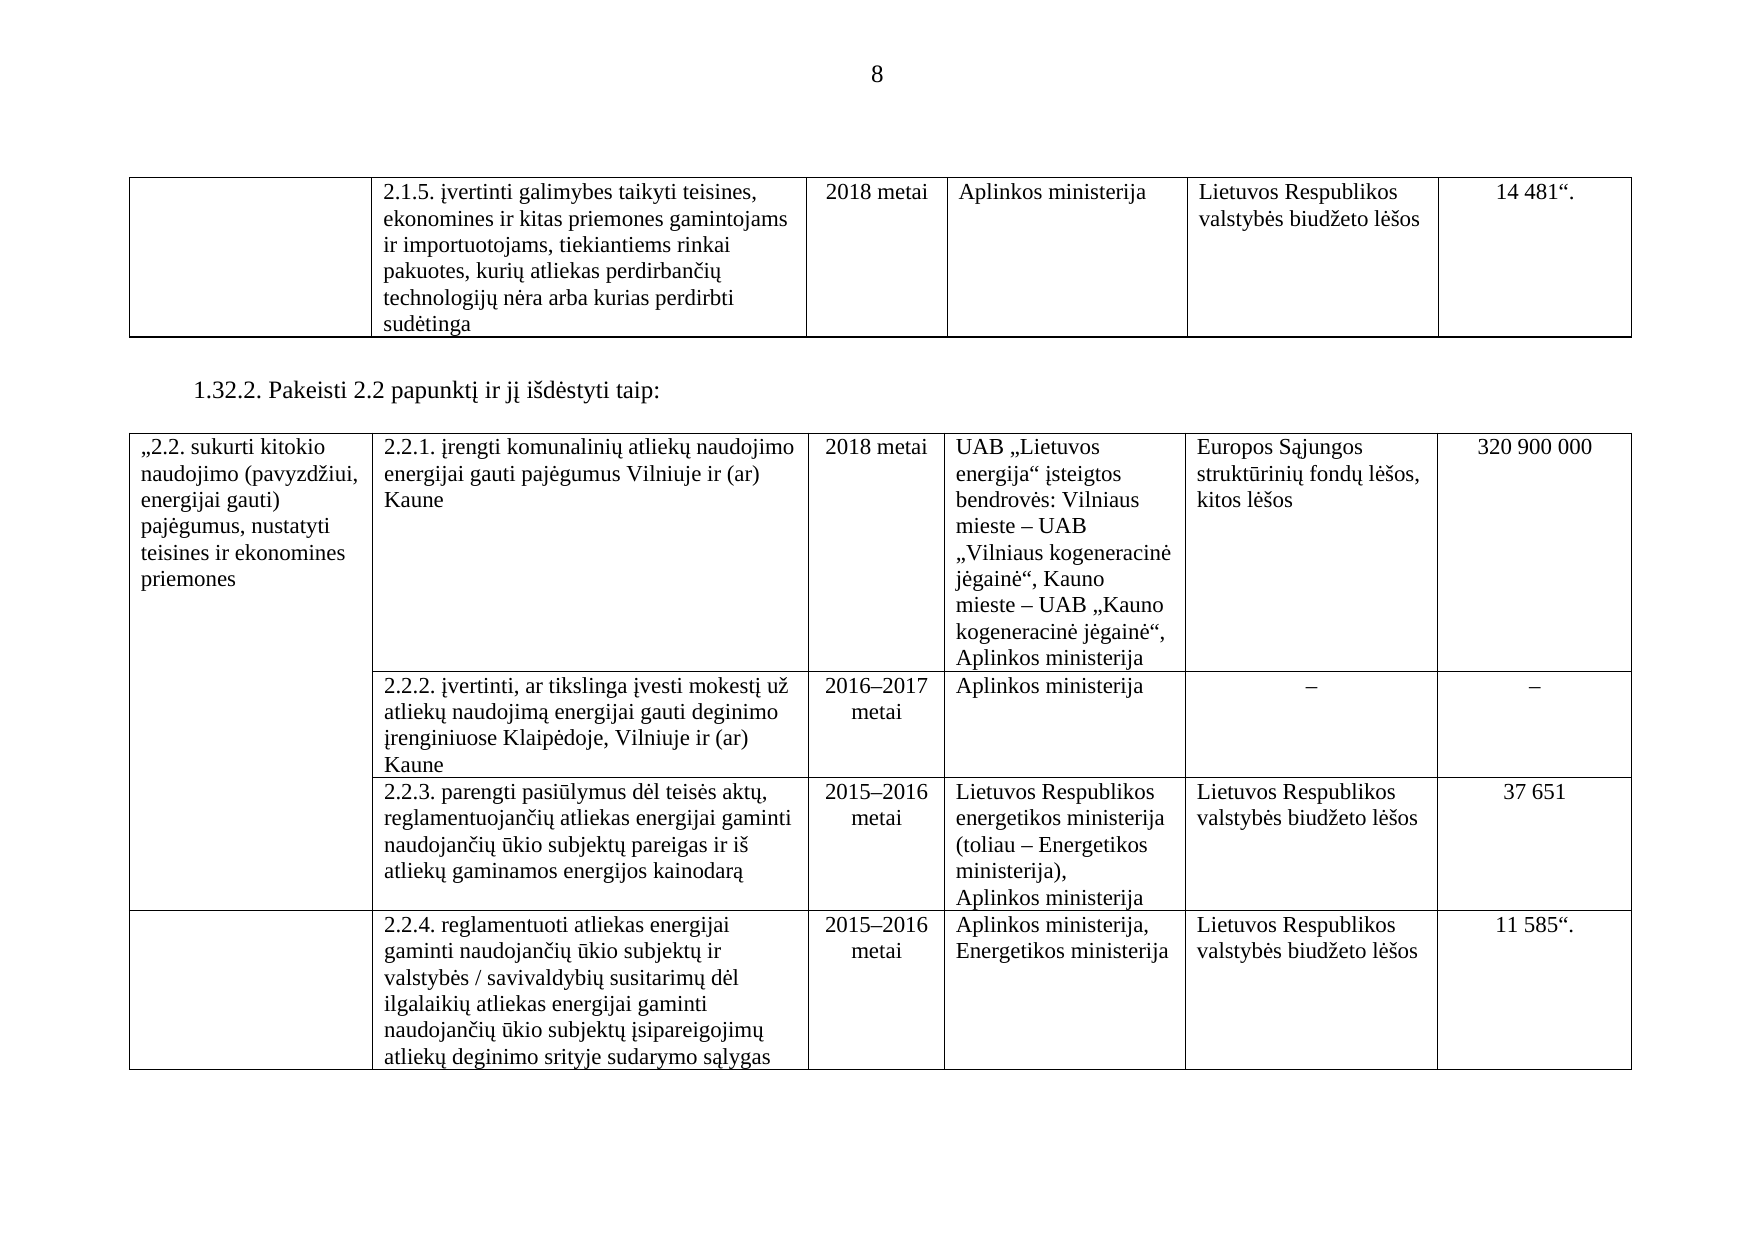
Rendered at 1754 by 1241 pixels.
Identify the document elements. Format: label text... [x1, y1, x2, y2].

table_cell Lietuvos Respublikos valstybės biudžeto lėšos [1186, 911, 1437, 1069]
table_header Europos Sąjungos struktūrinių fondų lėšos, kitos lėšos [1186, 434, 1437, 671]
table_cell 2015–2016 metai [809, 911, 944, 1069]
table_cell 2.2.2. įvertinti, ar tikslinga įvesti mokestį už atliekų naudojimą energijai gauti deginimo įrenginiuose Klaipėdoje, Vilniuje ir (ar) Kaune [373, 672, 808, 777]
table_header „2.2. sukurti kitokio naudojimo (pavyzdžiui, energijai gauti) pajėgumus, nustatyti teisines ir ekonomines priemones [130, 434, 372, 910]
table_header 2.2.1. įrengti komunalinių atliekų naudojimo energijai gauti pajėgumus Vilniuje ir (ar) Kaune [373, 434, 808, 671]
table_cell 2018 metai [807, 178, 947, 336]
table_cell Aplinkos ministerija [948, 178, 1187, 336]
table_cell Lietuvos Respublikos valstybės biudžeto lėšos [1186, 778, 1437, 910]
table_cell 2.2.3. parengti pasiūlymus dėl teisės aktų, reglamentuojančių atliekas energijai gaminti naudojančių ūkio subjektų pareigas ir iš atliekų gaminamos energijos kainodarą [373, 778, 808, 910]
table_cell 37 651 [1438, 778, 1631, 910]
table_cell Aplinkos ministerija, Energetikos ministerija [945, 911, 1185, 1069]
table_cell 2015–2016 metai [809, 778, 944, 910]
table_cell 2016–2017 metai [809, 672, 944, 777]
table_header [130, 178, 371, 336]
table_cell 2.2.4. reglamentuoti atliekas energijai gaminti naudojančių ūkio subjektų ir valstybės / savivaldybių susitarimų dėl ilgalaikių atliekas energijai gaminti naudojančių ūkio subjektų įsipareigojimų atliekų deginimo srityje sudarymo sąlygas [373, 911, 808, 1069]
table_cell Lietuvos Respublikos valstybės biudžeto lėšos [1188, 178, 1438, 336]
table_cell Lietuvos Respublikos energetikos ministerija (toliau – Energetikos ministerija), Aplinkos ministerija [945, 778, 1185, 910]
text 1.32.2. Pakeisti 2.2 papunktį ir jį išdėstyti taip: [118, 366, 1636, 404]
table_header 320 900 000 [1438, 434, 1631, 671]
table_cell [130, 911, 372, 1069]
table_cell 2.1.5. įvertinti galimybes taikyti teisines, ekonomines ir kitas priemones gamintojams ir importuotojams, tiekiantiems rinkai pakuotes, kurių atliekas perdirbančių technologijų nėra arba kurias perdirbti sudėtinga [372, 178, 806, 336]
table_header UAB „Lietuvos energija“ įsteigtos bendrovės: Vilniaus mieste – UAB „Vilniaus kogeneracinė jėgainė“, Kauno mieste – UAB „Kauno kogeneracinė jėgainė“, Aplinkos ministerija [945, 434, 1185, 671]
table_cell Aplinkos ministerija [945, 672, 1185, 777]
table_header 2018 metai [809, 434, 944, 671]
table_cell – [1186, 672, 1437, 777]
table_cell 11 585“. [1438, 911, 1631, 1069]
table_cell 14 481“. [1439, 178, 1631, 336]
table_cell – [1438, 672, 1631, 777]
